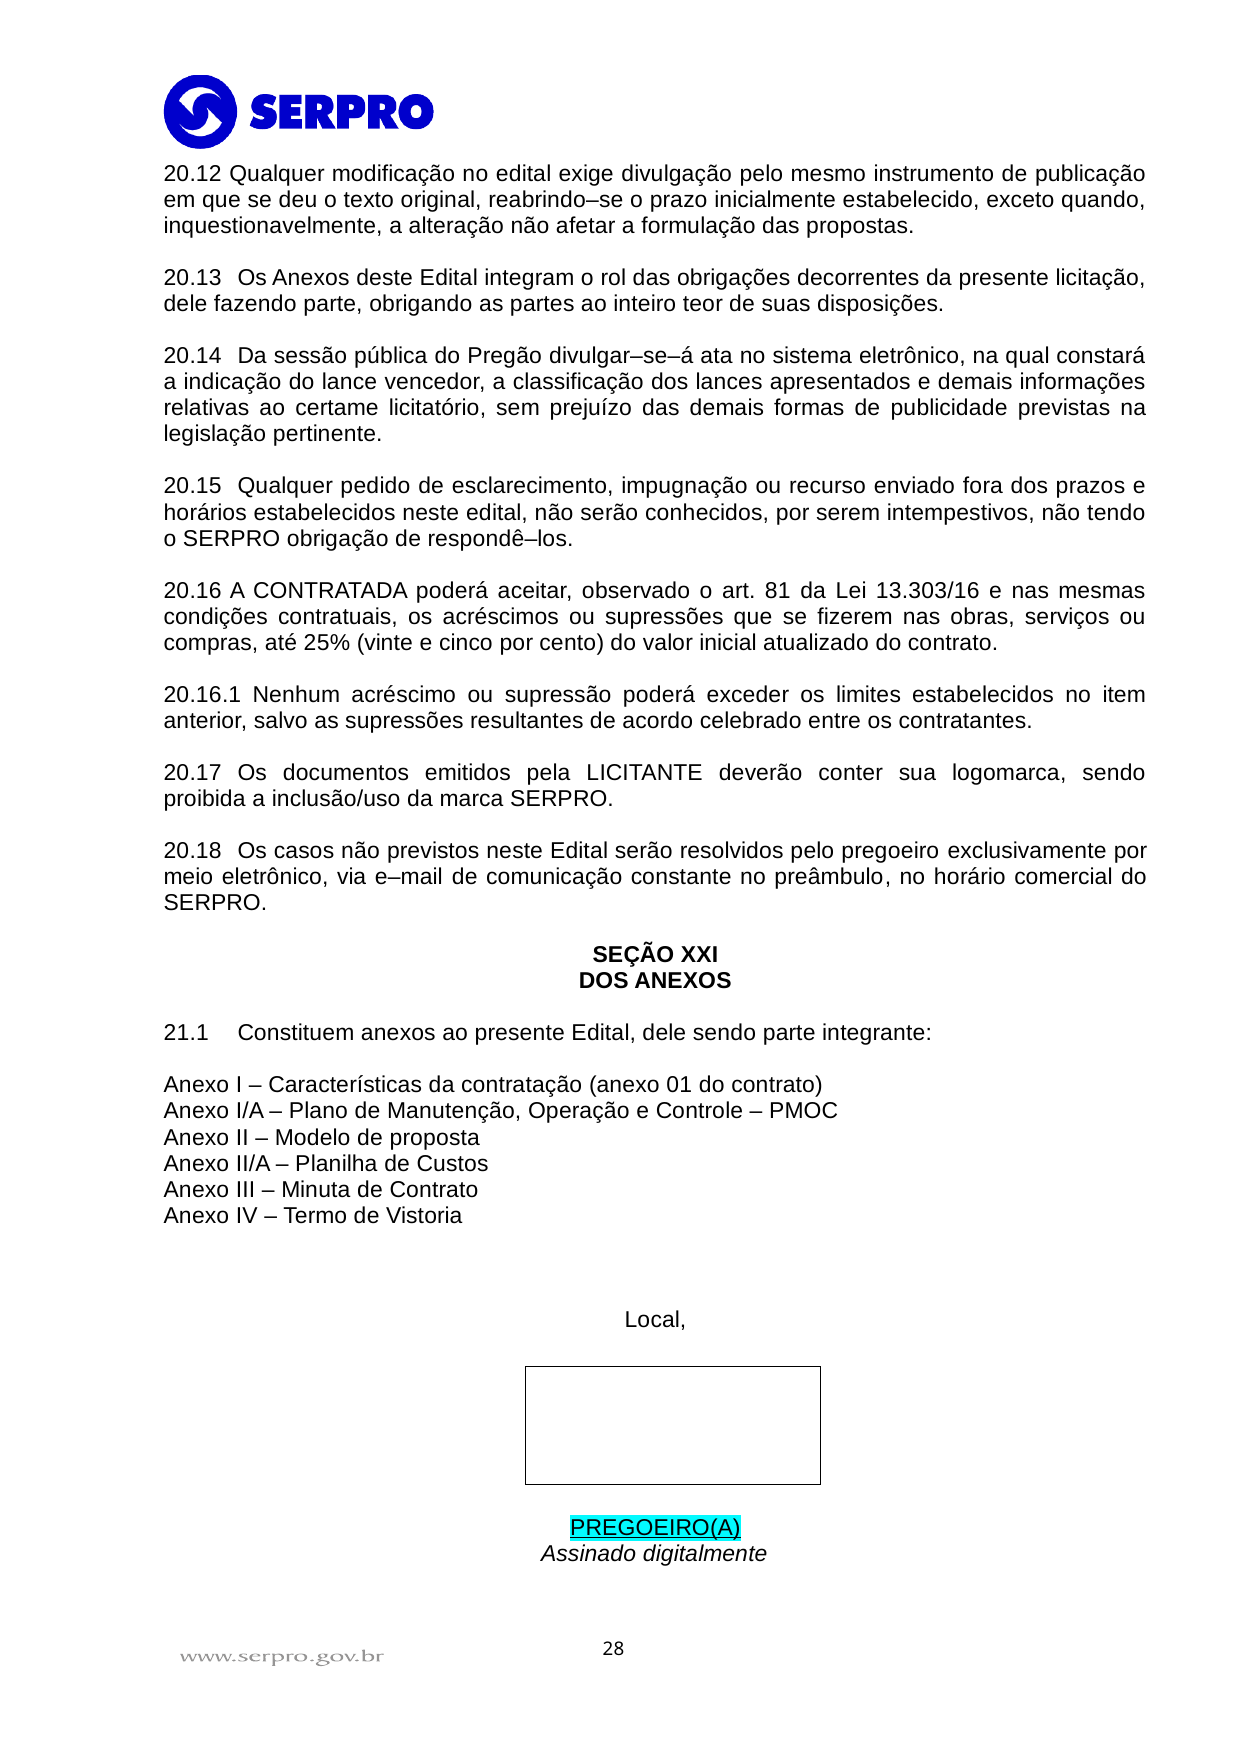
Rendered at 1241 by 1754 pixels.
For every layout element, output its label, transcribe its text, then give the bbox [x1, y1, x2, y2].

text 20.17 Os documentos emitidos pela LICITANTE deverão conter sua logomarca, sendo proibida a inclusão/uso da marca SERPRO. [163, 759, 1147, 811]
text 20.13 Os Anexos deste Edital integram o rol das obrigações decorrentes da presente licitação, dele fazendo parte, obrigando as partes ao inteiro teor de suas disposições. [163, 264, 1147, 317]
text SEÇÃO XXI [163, 942, 1147, 968]
picture [163, 75, 434, 149]
text 20.15 Qualquer pedido de esclarecimento, impugnação ou recurso enviado fora dos prazos e horários estabelecidos neste edital, não serão conhecidos, por serem intempestivos, não tendo o SERPRO obrigação de respondê–los. [163, 473, 1147, 551]
text Anexo I/A – Plano de Manutenção, Operação e Controle – PMOC [163, 1098, 1147, 1124]
subtitle PREGOEIRO(A) [163, 1514, 1147, 1541]
text Local, [163, 1306, 1147, 1332]
subtitle Assinado digitalmente [163, 1541, 1147, 1567]
text 20.12 Qualquer modificação no edital exige divulgação pelo mesmo instrumento de publicação em que se deu o texto original, reabrindo–se o prazo inicialmente estabelecido, exceto quando, inquestionavelmente, a alteração não afetar a formulação das propostas. [163, 160, 1147, 238]
text 20.16 A CONTRATADA poderá aceitar, observado o art. 81 da Lei 13.303/16 e nas mesmas condições contratuais, os acréscimos ou supressões que se fizerem nas obras, serviços ou compras, até 25% (vinte e cinco por cento) do valor inicial atualizado do contrato. [163, 577, 1147, 655]
text 20.18 Os casos não previstos neste Edital serão resolvidos pelo pregoeiro exclusivamente por meio eletrônico, via e–mail de comunicação constante no preâmbulo, no horário comercial do SERPRO. [163, 837, 1147, 916]
text 20.16.1 Nenhum acréscimo ou supressão poderá exceder os limites estabelecidos no item anterior, salvo as supressões resultantes de acordo celebrado entre os contratantes. [163, 681, 1147, 733]
text Anexo II – Modelo de proposta [163, 1124, 1147, 1150]
text Anexo II/A – Planilha de Custos [163, 1150, 1147, 1176]
text Anexo III – Minuta de Contrato [163, 1176, 1147, 1202]
text Anexo I – Características da contratação (anexo 01 do contrato) [163, 1072, 1147, 1098]
text 20.14 Da sessão pública do Pregão divulgar–se–á ata no sistema eletrônico, na qual constará a indicação do lance vencedor, a classificação dos lances apresentados e demais informações relativas ao certame licitatório, sem prejuízo das demais formas de publicidade previstas na legislação pertinente. [163, 343, 1147, 447]
text Anexo IV – Termo de Vistoria [163, 1202, 1147, 1228]
subtitle DOS ANEXOS [163, 968, 1147, 994]
text 21.1 Constituem anexos ao presente Edital, dele sendo parte integrante: [163, 1020, 1147, 1046]
